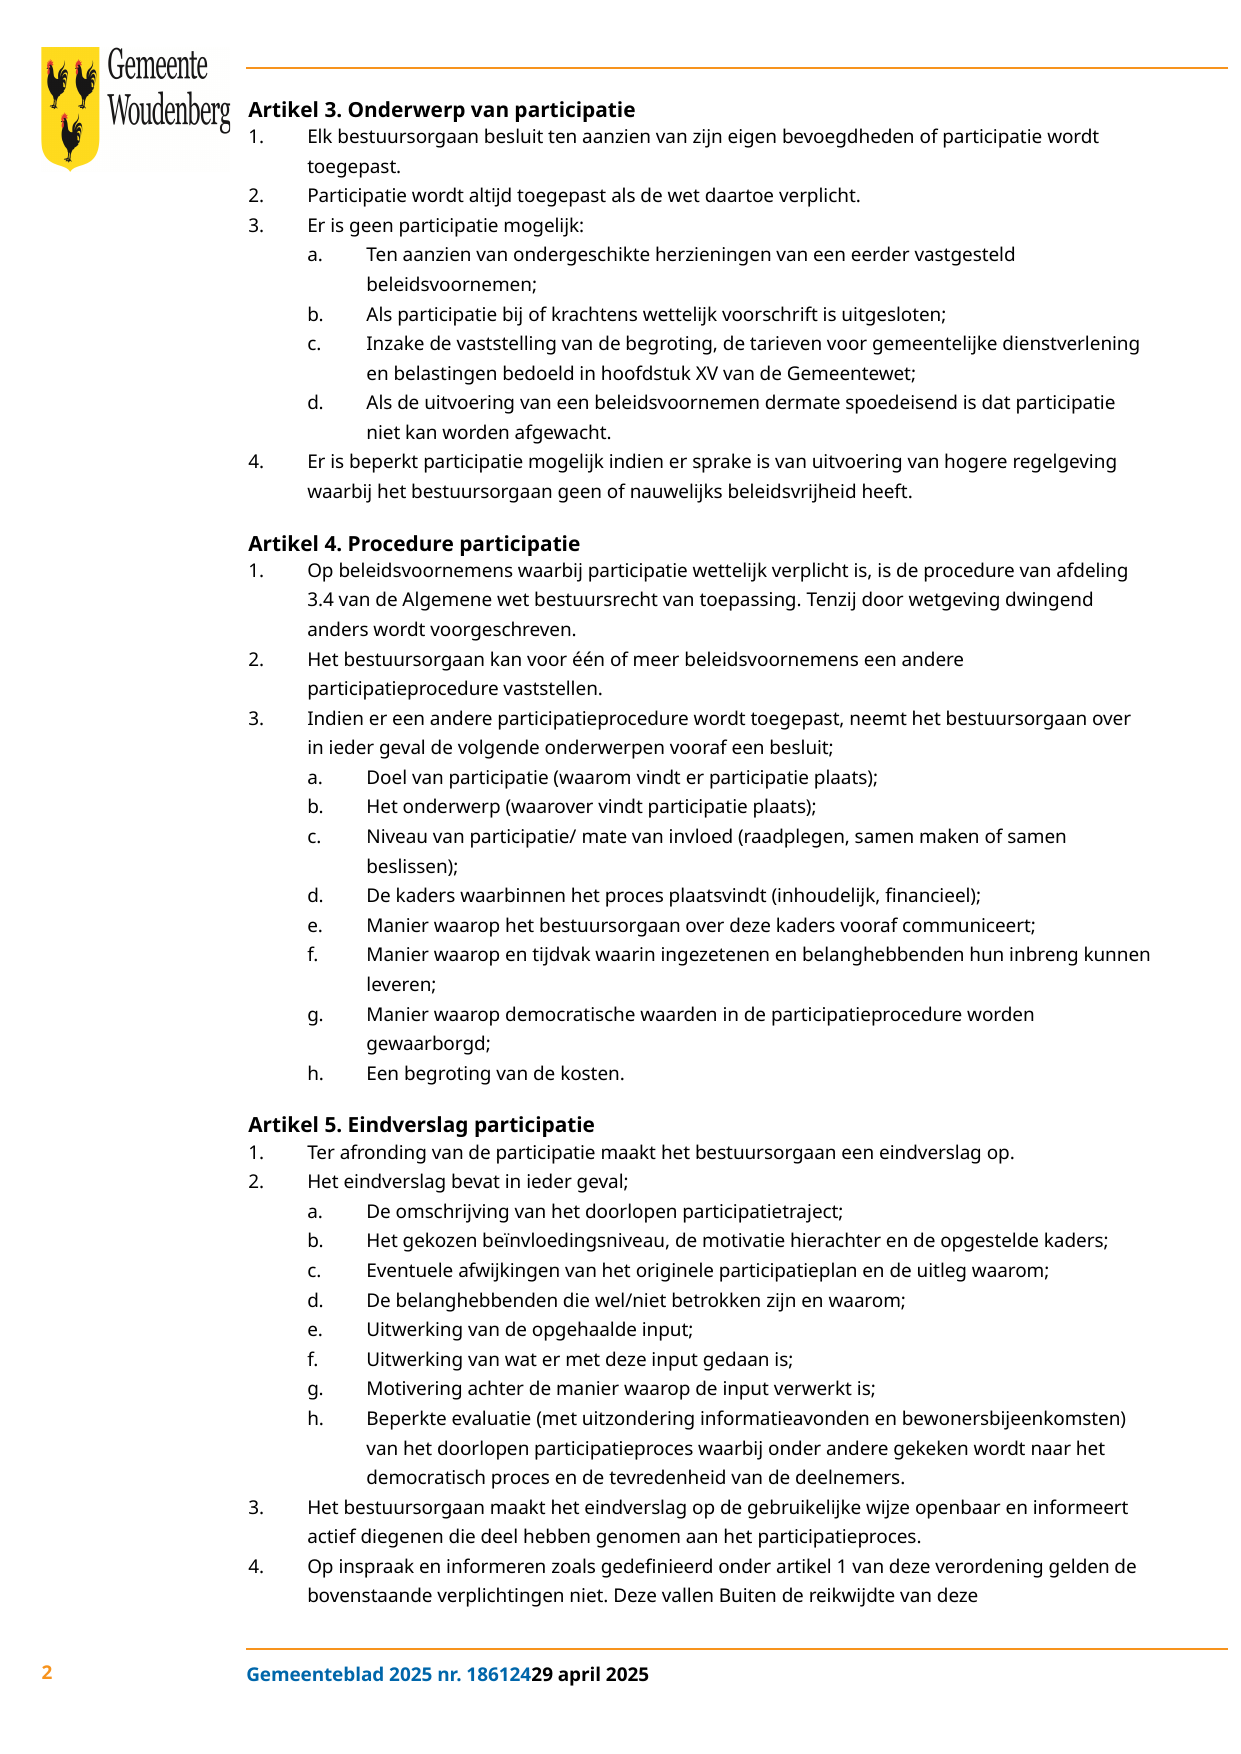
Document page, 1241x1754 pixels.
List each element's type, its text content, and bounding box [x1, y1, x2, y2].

list Ter afronding van de participatie maakt het bestuursorgaan een eindverslag op. [248, 1139, 1152, 1164]
picture [41, 47, 231, 172]
text Artikel 5. Eindverslag participatie [248, 1110, 1152, 1139]
text Artikel 4. Procedure participatie [248, 529, 1152, 557]
list Uitwerking van de opgehaalde input; [307, 1316, 1152, 1342]
list Het bestuursorgaan kan voor één of meer beleidsvoornemens een andere participatieprocedure vaststellen. [248, 646, 1152, 701]
list Uitwerking van wat er met deze input gedaan is; [307, 1346, 1152, 1372]
list De omschrijving van het doorlopen participatietraject; [307, 1198, 1152, 1224]
list De kaders waarbinnen het proces plaatsvindt (inhoudelijk, financieel); [307, 882, 1152, 908]
list Indien er een andere participatieprocedure wordt toegepast, neemt het bestuursorgaan over in ieder geval de volgende onderwerpen vooraf een besluit; [248, 705, 1152, 760]
list Manier waarop democratische waarden in de participatieprocedure worden gewaarborgd; [307, 1001, 1152, 1056]
list Op beleidsvoornemens waarbij participatie wettelijk verplicht is, is de procedure van afdeling 3.4 van de Algemene wet bestuursrecht van toepassing. Tenzij door wetgeving dwingend anders wordt voorgeschreven. [248, 557, 1152, 642]
list Als de uitvoering van een beleidsvoornemen dermate spoedeisend is dat participatie niet kan worden afgewacht. [307, 389, 1152, 445]
list Een begroting van de kosten. [307, 1060, 1152, 1086]
list Er is beperkt participatie mogelijk indien er sprake is van uitvoering van hogere regelgeving waarbij het bestuursorgaan geen of nauwelijks beleidsvrijheid heeft. [248, 449, 1152, 504]
list Inzake de vaststelling van de begroting, de tarieven voor gemeentelijke dienstverlening en belastingen bedoeld in hoofdstuk XV van de Gemeentewet; [307, 330, 1152, 386]
list Er is geen participatie mogelijk: [248, 212, 1152, 238]
list Manier waarop het bestuursorgaan over deze kaders vooraf communiceert; [307, 912, 1152, 938]
text Artikel 3. Onderwerp van participatie [248, 95, 1152, 123]
list Participatie wordt altijd toegepast als de wet daartoe verplicht. [248, 182, 1152, 208]
list Doel van participatie (waarom vindt er participatie plaats); [307, 764, 1152, 790]
list Ten aanzien van ondergeschikte herzieningen van een eerder vastgesteld beleidsvoornemen; [307, 242, 1152, 297]
list Eventuele afwijkingen van het originele participatieplan en de uitleg waarom; [307, 1257, 1152, 1283]
list Als participatie bij of krachtens wettelijk voorschrift is uitgesloten; [307, 301, 1152, 326]
list Op inspraak en informeren zoals gedefinieerd onder artikel 1 van deze verordening gelden de bovenstaande verplichtingen niet. Deze vallen Buiten de reikwijdte van deze [248, 1553, 1152, 1608]
list Motivering achter de manier waarop de input verwerkt is; [307, 1376, 1152, 1401]
list Niveau van participatie/ mate van invloed (raadplegen, samen maken of samen beslissen); [307, 823, 1152, 879]
list Het eindverslag bevat in ieder geval; [248, 1168, 1152, 1194]
list Het gekozen beïnvloedingsniveau, de motivatie hierachter en de opgestelde kaders; [307, 1228, 1152, 1253]
list Elk bestuursorgaan besluit ten aanzien van zijn eigen bevoegdheden of participatie wordt toegepast. [248, 123, 1152, 178]
list Manier waarop en tijdvak waarin ingezetenen en belanghebbenden hun inbreng kunnen leveren; [307, 942, 1152, 997]
list Beperkte evaluatie (met uitzondering informatieavonden en bewonersbijeenkomsten) van het doorlopen participatieproces waarbij onder andere gekeken wordt naar het democratisch proces en de tevredenheid van de deelnemers. [307, 1405, 1152, 1490]
list Het onderwerp (waarover vindt participatie plaats); [307, 794, 1152, 819]
list De belanghebbenden die wel/niet betrokken zijn en waarom; [307, 1287, 1152, 1312]
list Het bestuursorgaan maakt het eindverslag op de gebruikelijke wijze openbaar en informeert actief diegenen die deel hebben genomen aan het participatieproces. [248, 1494, 1152, 1549]
